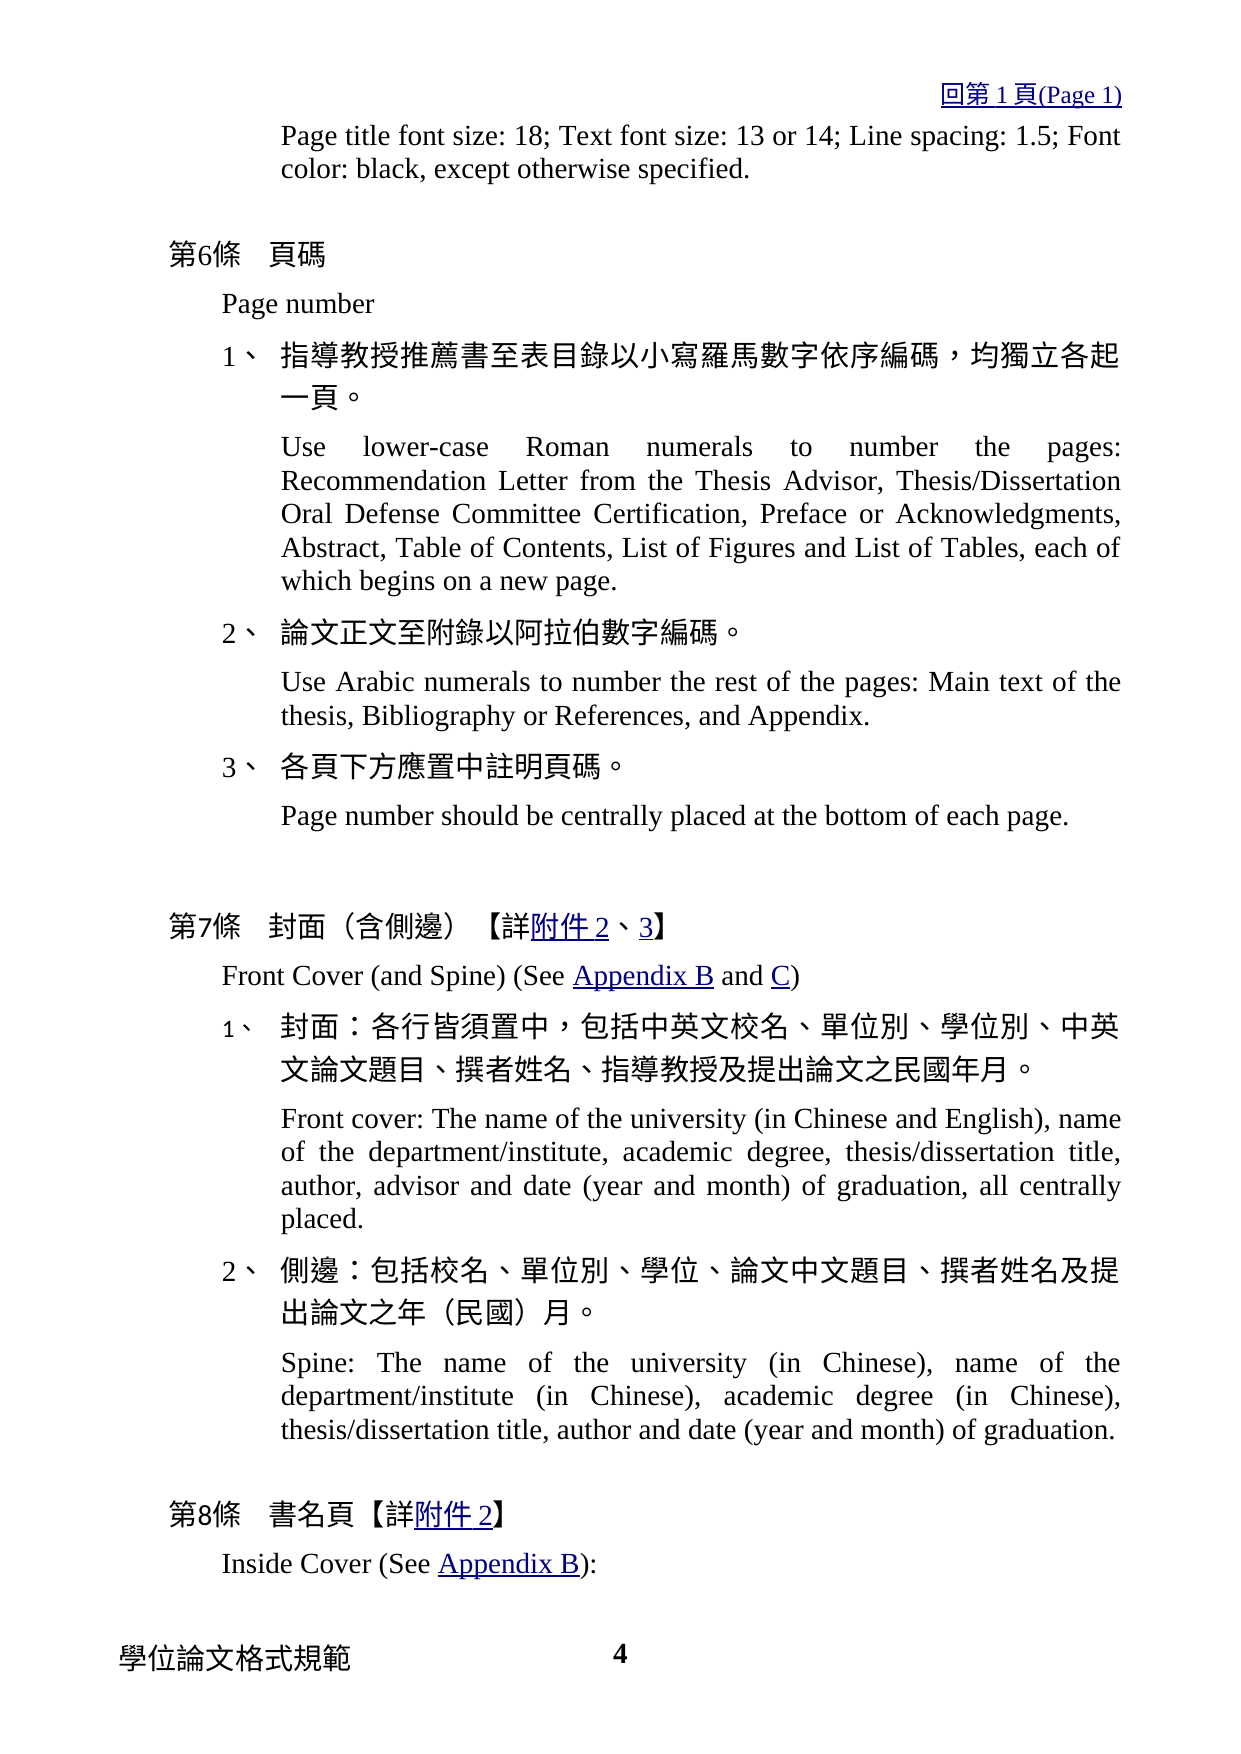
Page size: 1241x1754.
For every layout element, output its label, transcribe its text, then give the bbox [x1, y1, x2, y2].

text Page title font size: 18; Text font size: 13 or 14; Line spacing: 1.5; Font color: black, except otherwise specified. [281, 118, 1122, 185]
list 指導教授推薦書至表目錄以小寫羅馬數字依序編碼，均獨立各起一頁。 [222, 332, 1122, 417]
text Use lower-case Roman numerals to number the pages: Recommendation Letter from the Thesis Advisor, Thesis/Dissertation Oral Defense Committee Certification, Preface or Acknowledgments, Abstract, Table of Contents, List of Figures and List of Tables, each of which begins on a new page. [281, 429, 1122, 597]
list 側邊：包括校名、單位別、學位、論文中文題目、撰者姓名及提出論文之年（民國）月。 [222, 1248, 1122, 1332]
text Front cover: The name of the university (in Chinese and English), name of the department/institute, academic degree, thesis/dissertation title, author, advisor and date (year and month) of graduation, all centrally placed. [281, 1101, 1122, 1235]
text Front Cover (and Spine) (See Appendix B and C) [221, 958, 1122, 991]
list 論文正文至附錄以阿拉伯數字編碼。 [222, 609, 1122, 652]
list 書名頁【詳附件2】 [168, 1491, 1122, 1534]
text Page number [221, 286, 1122, 319]
text Page number should be centrally placed at the bottom of each page. [281, 798, 1122, 832]
list 封面（含側邊）【詳附件2、3】 [168, 903, 1122, 945]
list 封面：各行皆須置中，包括中英文校名、單位別、學位別、中英文論文題目、撰者姓名、指導教授及提出論文之民國年月。 [222, 1004, 1122, 1088]
text Spine: The name of the university (in Chinese), name of the department/institute (in Chinese), academic degree (in Chinese), thesis/dissertation title, author and date (year and month) of graduation. [281, 1345, 1122, 1445]
text Inside Cover (See Appendix B): [221, 1546, 1122, 1580]
list 各頁下方應置中註明頁碼。 [222, 744, 1122, 786]
text Use Arabic numerals to number the rest of the pages: Main text of the thesis, Bibliography or References, and Appendix. [281, 664, 1122, 731]
list 頁碼 [168, 231, 1122, 273]
